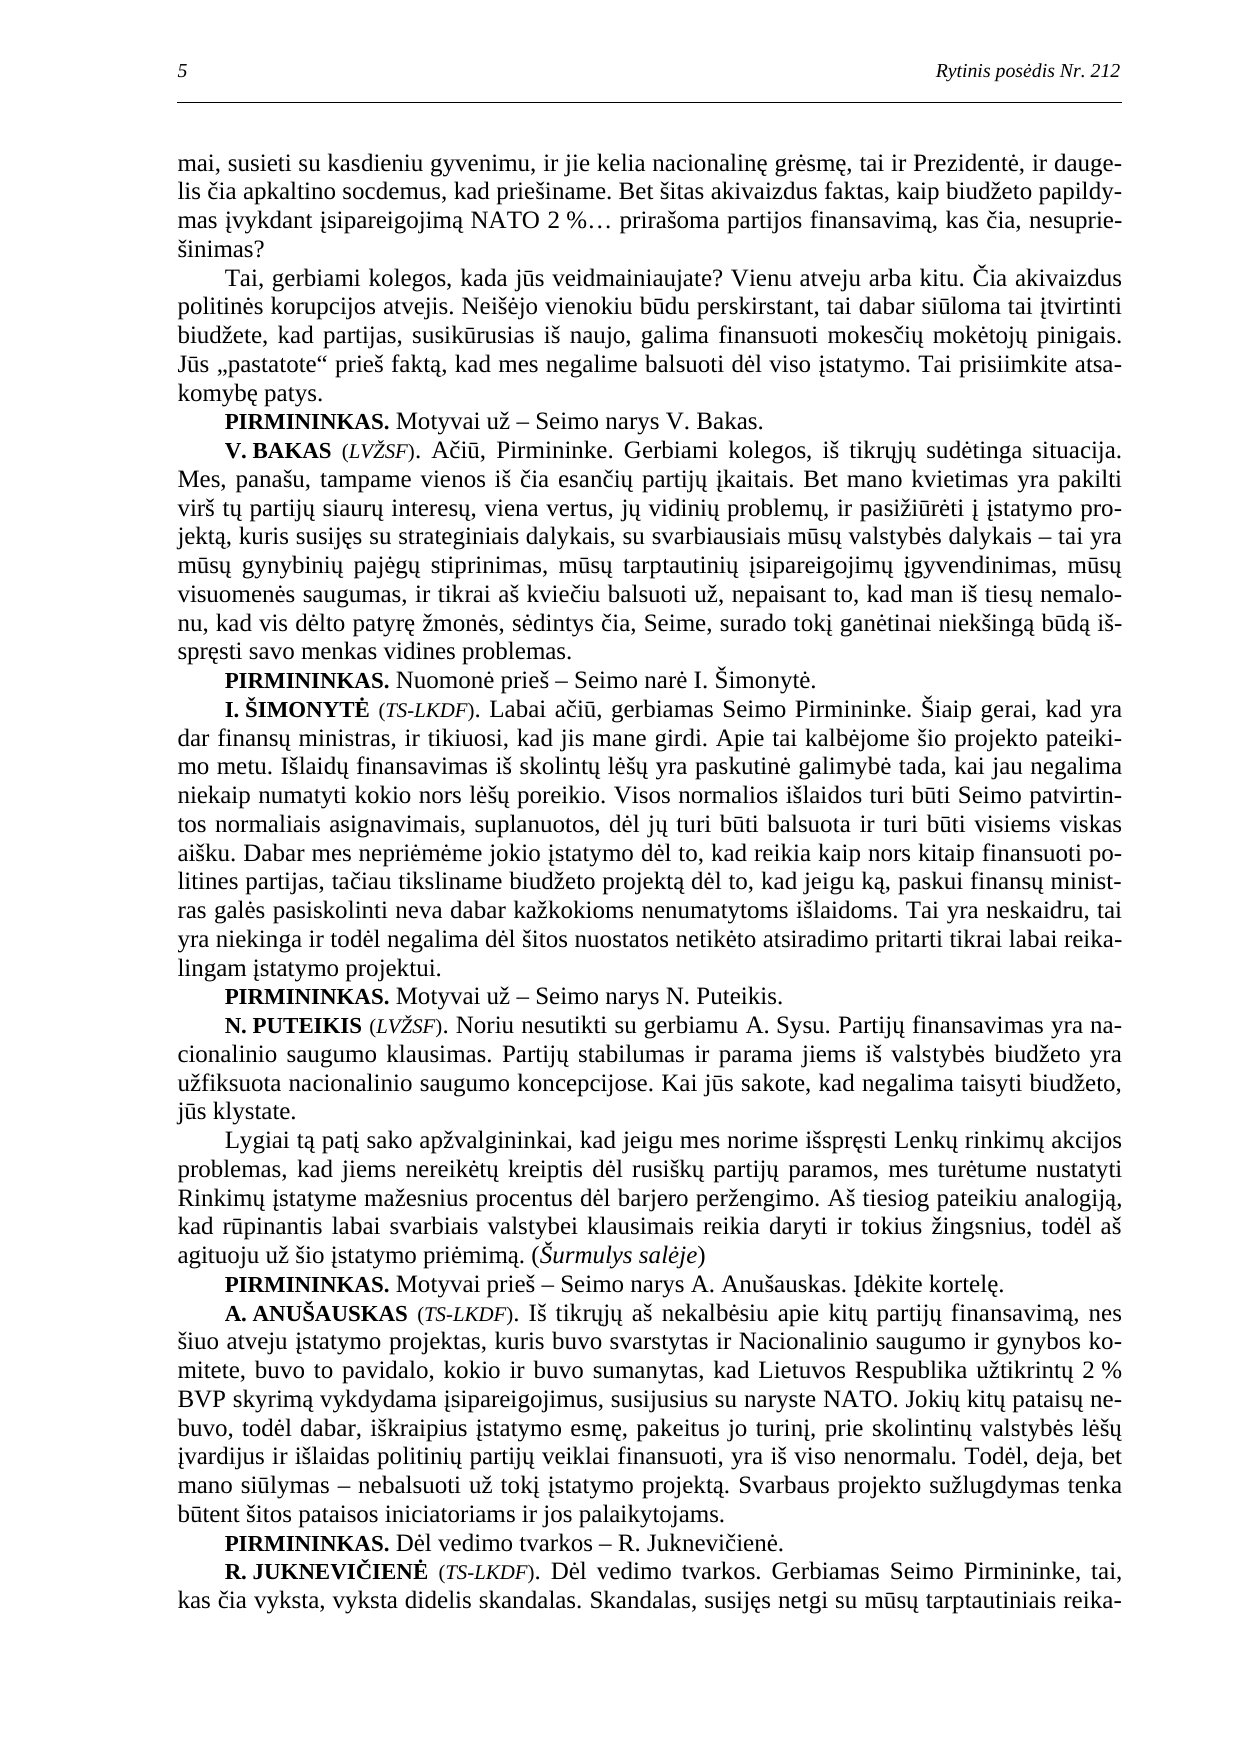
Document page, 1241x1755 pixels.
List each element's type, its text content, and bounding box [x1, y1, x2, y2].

text mai, su­sie­ti su kas­die­niu gy­ve­ni­mu, ir jie ke­lia na­cio­na­li­nę grės­mę, tai ir Pre­zi­den­tė, ir dau­ge­lis čia ap­kal­ti­no soc­de­mus, kad prie­ši­na­me. Bet ši­tas aki­vaiz­dus fak­tas, kaip biu­dže­to pa­pil­dy­mas įvyk­dant įsi­pa­rei­go­ji­mą NATO 2 %… pri­ra­šo­ma par­ti­jos fi­nan­sa­vi­mą, kas čia, ne­su­prie­ši­ni­mas? [177, 148, 1122, 263]
text R. JUKNEVIČIENĖ (TS-LKDF). Dėl ve­di­mo tvar­kos. Ger­bia­mas Sei­mo Pir­mi­nin­ke, tai, kas čia vyks­ta, vyks­ta di­de­lis skan­da­las. Skan­da­las, su­si­jęs net­gi su mū­sų tarp­tau­ti­niais rei­ka­ [177, 1556, 1122, 1614]
text A. ANUŠAUSKAS (TS-LKDF). Iš tik­rų­jų aš ne­kal­bė­siu apie ki­tų par­ti­jų fi­nan­sa­vi­mą, nes šiuo at­ve­ju įsta­ty­mo pro­jek­tas, ku­ris bu­vo svars­ty­tas ir Na­cio­na­li­nio sau­gu­mo ir gy­ny­bos ko­mi­te­te, bu­vo to pa­vi­da­lo, ko­kio ir bu­vo su­ma­ny­tas, kad Lie­tu­vos Res­pub­li­ka už­tik­rin­tų 2 % BVP sky­ri­mą vyk­dydama įsi­pa­rei­go­ji­mus, su­si­ju­sius su na­rys­te NATO. Jo­kių ki­tų pa­tai­sų ne­buvo, to­dėl da­bar, iš­krai­pius įsta­ty­mo es­mę, pa­kei­tus jo tu­ri­nį, prie sko­lin­ti­nų vals­ty­bės lė­šų įvar­di­jus ir iš­lai­das po­li­ti­nių par­ti­jų veik­lai fi­nan­suo­ti, yra iš vi­so ne­nor­ma­lu. To­dėl, de­ja, bet ma­no siū­ly­mas – ne­bal­suo­ti už to­kį įsta­ty­mo pro­jek­tą. Svar­baus pro­jek­to suž­lug­dy­mas ten­ka bū­tent ši­tos pa­tai­sos ini­cia­to­riams ir jos pa­lai­ky­to­jams. [177, 1298, 1122, 1528]
text PIRMININKAS. Mo­ty­vai už – Sei­mo na­rys V. Ba­kas. [177, 406, 1122, 435]
text Ly­giai tą pa­tį sa­ko ap­žval­gi­nin­kai, kad jei­gu mes no­ri­me iš­spręs­ti Len­kų rin­ki­mų ak­ci­jos pro­ble­mas, kad jiems ne­rei­kė­tų kreip­tis dėl ru­siš­kų par­ti­jų pa­ra­mos, mes tu­rė­tu­me nu­sta­ty­ti Rin­ki­mų įsta­ty­me ma­žes­nius pro­cen­tus dėl bar­je­ro per­žen­gi­mo. Aš tie­siog pa­tei­kiu ana­lo­gi­ją, kad rū­pi­nan­tis la­bai svar­biais vals­ty­bei klau­si­mais rei­kia da­ry­ti ir to­kius žings­nius, to­dėl aš agi­tuo­ju už šio įsta­ty­mo pri­ėmi­mą. (Šur­mu­lys sa­lė­je) [177, 1125, 1122, 1269]
text PIRMININKAS. Mo­ty­vai prieš – Sei­mo na­rys A. Anu­šaus­kas. Įdė­ki­te kor­te­lę. [177, 1269, 1122, 1298]
text Tai, ger­bia­mi ko­le­gos, ka­da jūs veid­mai­niau­ja­te? Vie­nu at­ve­ju ar­ba ki­tu. Čia aki­vaiz­dus po­li­ti­nės ko­rup­ci­jos at­ve­jis. Ne­iš­ėjo vie­no­kiu bū­du per­skirs­tant, tai da­bar siū­lo­ma tai įtvir­tin­ti biu­dže­te, kad par­ti­jas, su­si­kū­ru­sias iš nau­jo, ga­li­ma fi­nan­suo­ti mo­kes­čių mo­kė­to­jų pi­ni­gais. Jūs „pa­sta­to­te“ prieš fak­tą, kad mes ne­ga­li­me bal­suo­ti dėl vi­so įsta­ty­mo. Tai pri­si­im­ki­te at­sa­ko­my­bę pa­tys. [177, 263, 1122, 406]
text N. PUTEIKIS (LVŽSF). No­riu ne­su­tik­ti su ger­bia­mu A. Sy­su. Par­ti­jų fi­nan­sa­vi­mas yra na­cio­na­li­nio sau­gu­mo klau­si­mas. Par­ti­jų sta­bi­lu­mas ir pa­ra­ma jiems iš vals­ty­bės biu­dže­to yra už­fik­suo­ta na­cio­na­li­nio sau­gu­mo kon­cep­ci­jo­se. Kai jūs sa­ko­te, kad ne­ga­li­ma tai­sy­ti biu­dže­to, jūs klys­ta­te. [177, 1010, 1122, 1125]
text PIRMININKAS. Nuo­mo­nė prieš – Sei­mo na­rė I. Ši­mo­ny­tė. [177, 665, 1122, 694]
text PIRMININKAS. Mo­ty­vai už – Sei­mo na­rys N. Pu­tei­kis. [177, 981, 1122, 1010]
text V. BAKAS (LVŽSF). Ačiū, Pir­mi­nin­ke. Ger­bia­mi ko­le­gos, iš tik­rų­jų su­dė­tin­ga si­tu­a­ci­ja. Mes, pa­na­šu, tam­pa­me vie­nos iš čia esan­čių par­ti­jų įkai­tais. Bet ma­no kvie­ti­mas yra pa­kil­ti virš tų par­ti­jų siau­rų in­te­re­sų, vie­na ver­tus, jų vi­di­nių pro­ble­mų, ir pa­si­žiū­rė­ti į įsta­ty­mo pro­jek­tą, ku­ris su­si­jęs su stra­te­gi­niais da­ly­kais, su svar­biau­siais mū­sų vals­ty­bės da­ly­kais – tai yra mū­sų gy­ny­bi­nių pa­jė­gų stip­ri­ni­mas, mū­sų tarp­tau­ti­nių įsi­pa­rei­go­ji­mų įgy­ven­di­ni­mas, mū­sų vi­suo­me­nės sau­gu­mas, ir tik­rai aš kvie­čiu bal­suo­ti už, ne­pai­sant to, kad man iš tie­sų ne­ma­lo­nu, kad vis dėl­to pa­ty­rę žmo­nės, sė­din­tys čia, Sei­me, su­ra­do to­kį ga­nė­ti­nai niek­šin­gą bū­dą iš­sprę­s­­ti sa­vo men­kas vi­di­nes pro­ble­mas. [177, 435, 1122, 665]
text I. ŠIMONYTĖ (TS-LKDF). La­bai ačiū, ger­bia­mas Sei­mo Pir­mi­nin­ke. Šiaip ge­rai, kad yra dar fi­nan­sų mi­nist­ras, ir ti­kiuo­si, kad jis ma­ne gir­di. Apie tai kal­bė­jo­me šio pro­jek­to pa­tei­ki­mo me­tu. Iš­lai­dų fi­nan­sa­vi­mas iš sko­lin­tų lė­šų yra pas­ku­ti­nė ga­li­my­bė ta­da, kai jau ne­ga­li­ma nie­kaip nu­ma­ty­ti ko­kio nors lė­šų po­rei­kio. Vi­sos nor­ma­lios iš­lai­dos tu­ri bū­ti Sei­mo pa­tvir­tin­tos nor­ma­liais asig­na­vi­mais, su­pla­nuo­tos, dėl jų tu­ri bū­ti bal­suo­ta ir tu­ri bū­ti vi­siems vis­kas aiš­ku. Da­bar mes ne­pri­ėmė­me jo­kio įsta­ty­mo dėl to, kad rei­kia kaip nors ki­taip fi­nan­suo­ti po­li­ti­nes par­ti­jas, ta­čiau tiks­li­na­me biu­dže­to pro­jek­tą dėl to, kad jei­gu ką, pas­kui fi­nan­sų mi­nist­ras ga­lės pa­si­sko­lin­ti ne­va da­bar kaž­ko­kioms ne­nu­ma­ty­toms iš­lai­doms. Tai yra ne­skaid­ru, tai yra nie­kin­ga ir to­dėl ne­ga­li­ma dėl ši­tos nuo­sta­tos ne­ti­kė­to at­si­ra­di­mo pri­tar­ti tik­rai la­bai rei­ka­lin­gam įsta­ty­mo pro­jek­tui. [177, 694, 1122, 981]
text PIRMININKAS. Dėl ve­di­mo tvar­kos – R. Juk­ne­vi­čie­nė. [177, 1528, 1122, 1556]
